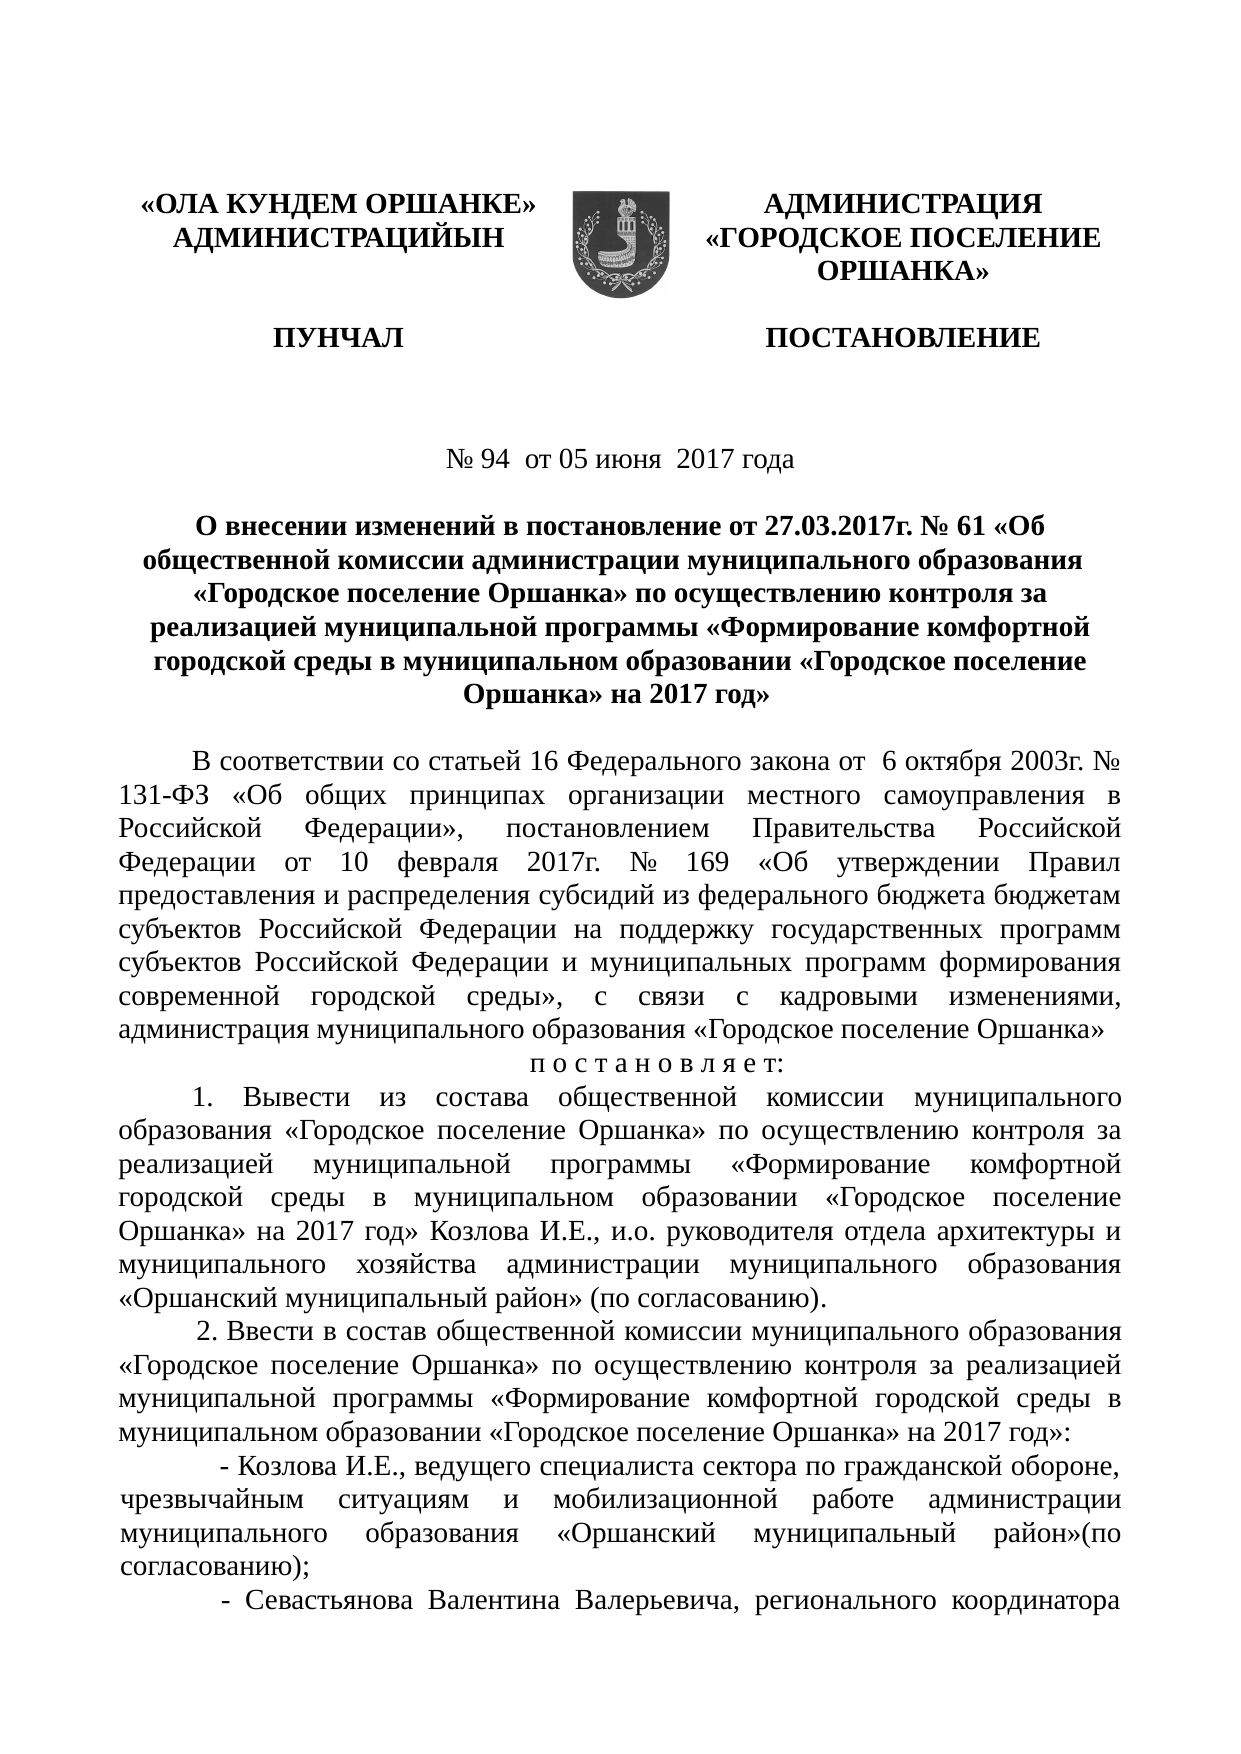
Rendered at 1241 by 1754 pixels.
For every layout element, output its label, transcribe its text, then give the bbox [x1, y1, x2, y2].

text О внесении изменений в постановление от 27.03.2017г. № 61 «Об общественной комиссии администрации муниципального образования «Городское поселение Оршанка» по осуществлению контроля за реализацией муниципальной программы «Формирование комфортной городской среды в муниципальном образовании «Городское поселение Оршанка» на 2017 год» [118, 508, 1122, 710]
table_header «ОЛА КУНДЕМ ОРШАНКЕ» АДМИНИСТРАЦИЙЫН ПУНЧАЛ [107, 180, 570, 441]
text п о с т а н о в л я е т: [118, 1045, 1122, 1079]
text № 94 от 05 июня 2017 года [118, 441, 1122, 475]
text 1. Вывести из состава общественной комиссии муниципального образования «Городское поселение Оршанка» по осуществлению контроля за реализацией муниципальной программы «Формирование комфортной городской среды в муниципальном образовании «Городское поселение Оршанка» на 2017 год» Козлова И.Е., и.о. руководителя отдела архитектуры и муниципального хозяйства администрации муниципального образования «Оршанский муниципальный район» (по согласованию). [118, 1079, 1122, 1313]
table_header АДМИНИСТРАЦИЯ «ГОРОДСКОЕ ПОСЕЛЕНИЕ ОРШАНКА» ПОСТАНОВЛЕНИЕ [685, 180, 1122, 441]
list - Козлова И.Е., ведущего специалиста сектора по гражданской обороне, чрезвычайным ситуациям и мобилизационной работе администрации муниципального образования «Оршанский муниципальный район»(по согласованию); [120, 1448, 1122, 1582]
table_header [570, 180, 685, 441]
text В соответствии со статьей 16 Федерального закона от 6 октября 2003г. № 131-ФЗ «Об общих принципах организации местного самоуправления в Российской Федерации», постановлением Правительства Российской Федерации от 10 февраля 2017г. № 169 «Об утверждении Правил предоставления и распределения субсидий из федерального бюджета бюджетам субъектов Российской Федерации на поддержку государственных программ субъектов Российской Федерации и муниципальных программ формирования современной городской среды», с связи с кадровыми изменениями, администрация муниципального образования «Городское поселение Оршанка» [118, 743, 1122, 1045]
list Ввести в состав общественной комиссии муниципального образования «Городское поселение Оршанка» по осуществлению контроля за реализацией муниципальной программы «Формирование комфортной городской среды в муниципальном образовании «Городское поселение Оршанка» на 2017 год»: [118, 1313, 1122, 1448]
list - Севастьянова Валентина Валерьевича, регионального координатора [118, 1582, 1122, 1615]
picture [572, 191, 670, 299]
